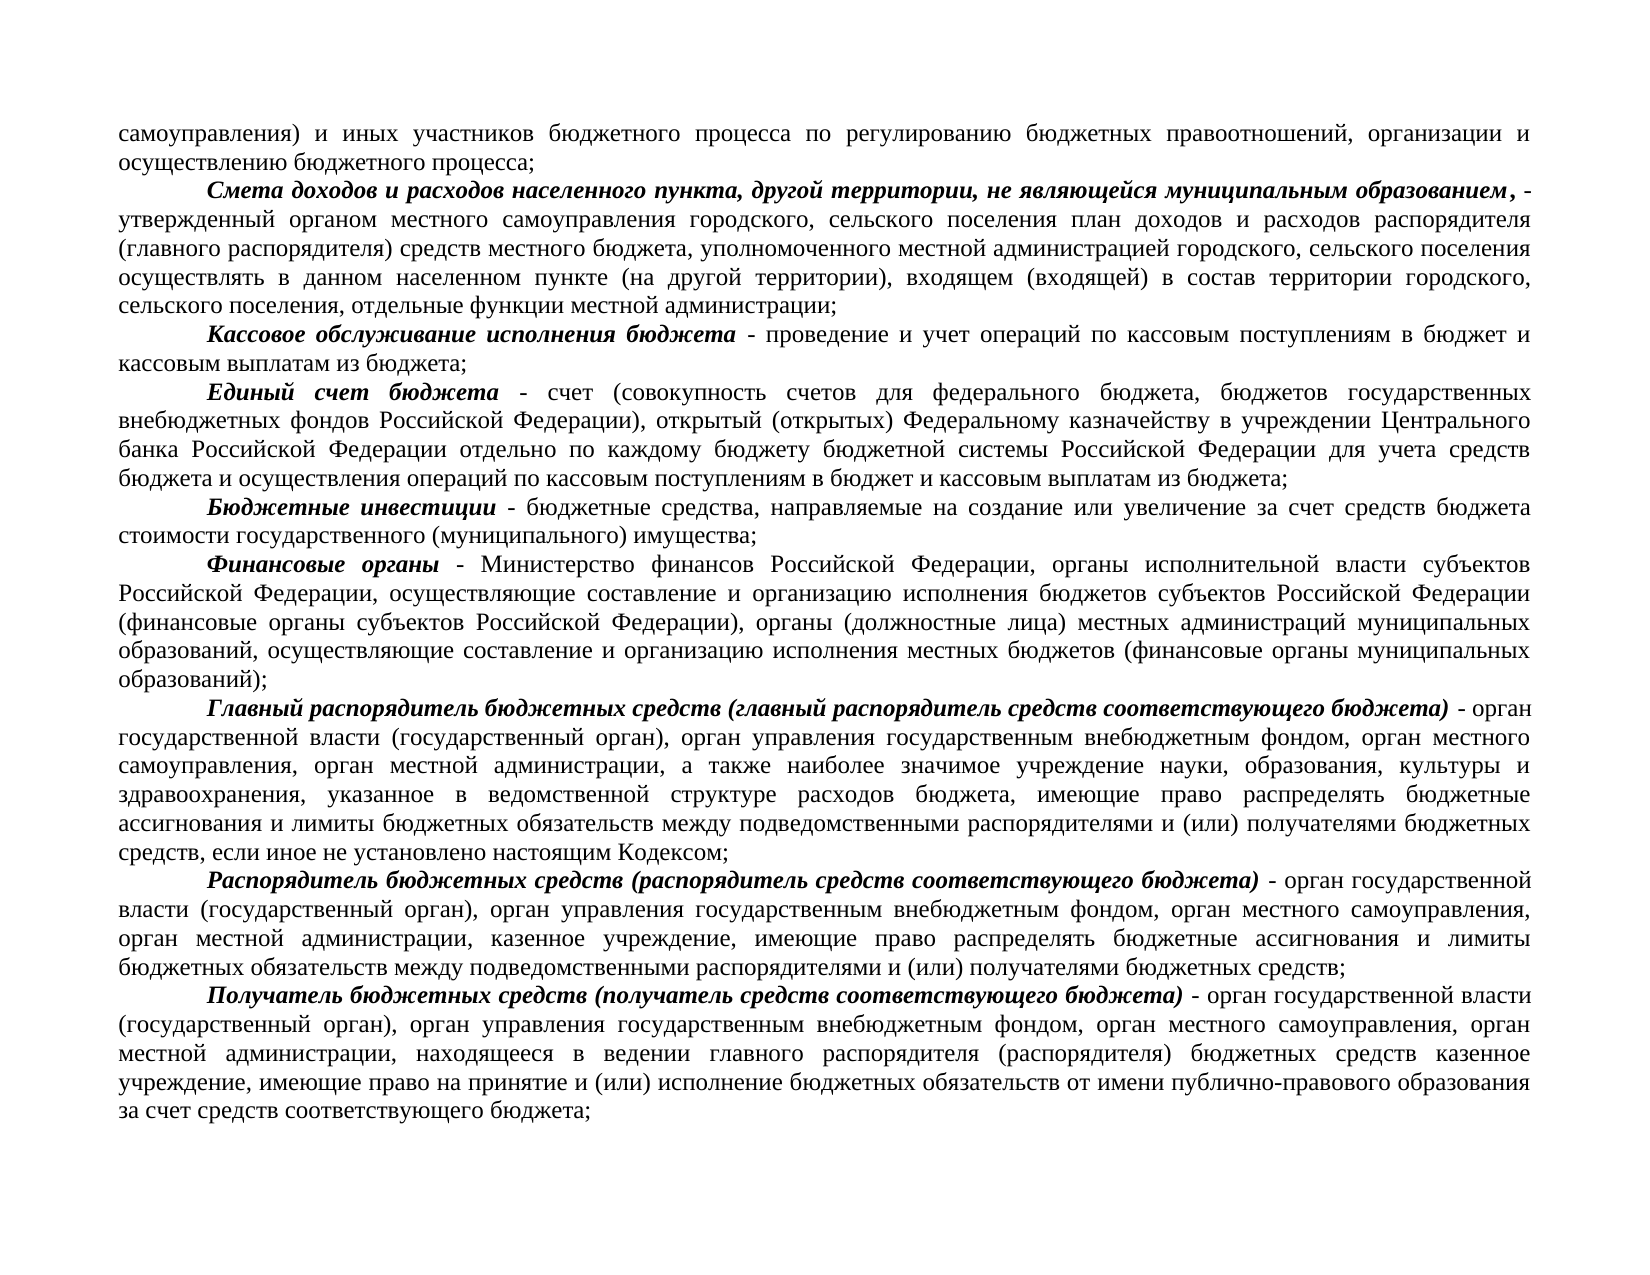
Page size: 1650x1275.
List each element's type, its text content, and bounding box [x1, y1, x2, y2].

text Единый счет бюджета - счет (совокупность счетов для федерального бюджета, бюджетов государственных внебюджетных фондов Российской Федерации), открытый (открытых) Федеральному казначейству в учреждении Центрального банка Российской Федерации отдельно по каждому бюджету бюджетной системы Российской Федерации для учета средств бюджета и осуществления операций по кассовым поступлениям в бюджет и кассовым выплатам из бюджета; [118, 377, 1532, 492]
text Главный распорядитель бюджетных средств (главный распорядитель средств соответствующего бюджета) - орган государственной власти (государственный орган), орган управления государственным внебюджетным фондом, орган местного самоуправления, орган местной администрации, а также наиболее значимое учреждение науки, образования, культуры и здравоохранения, указанное в ведомственной структуре расходов бюджета, имеющие право распределять бюджетные ассигнования и лимиты бюджетных обязательств между подведомственными распорядителями и (или) получателями бюджетных средств, если иное не установлено настоящим Кодексом; [118, 693, 1532, 866]
text Распорядитель бюджетных средств (распорядитель средств соответствующего бюджета) - орган государственной власти (государственный орган), орган управления государственным внебюджетным фондом, орган местного самоуправления, орган местной администрации, казенное учреждение, имеющие право распределять бюджетные ассигнования и лимиты бюджетных обязательств между подведомственными распорядителями и (или) получателями бюджетных средств; [118, 866, 1532, 981]
text Получатель бюджетных средств (получатель средств соответствующего бюджета) - орган государственной власти (государственный орган), орган управления государственным внебюджетным фондом, орган местного самоуправления, орган местной администрации, находящееся в ведении главного распорядителя (распорядителя) бюджетных средств казенное учреждение, имеющие право на принятие и (или) исполнение бюджетных обязательств от имени публично-правового образования за счет средств соответствующего бюджета; [118, 981, 1532, 1124]
text Бюджетные инвестиции - бюджетные средства, направляемые на создание или увеличение за счет средств бюджета стоимости государственного (муниципального) имущества; [118, 492, 1532, 549]
text Финансовые органы - Министерство финансов Российской Федерации, органы исполнительной власти субъектов Российской Федерации, осуществляющие составление и организацию исполнения бюджетов субъектов Российской Федерации (финансовые органы субъектов Российской Федерации), органы (должностные лица) местных администраций муниципальных образований, осуществляющие составление и организацию исполнения местных бюджетов (финансовые органы муниципальных образований); [118, 549, 1532, 693]
text Смета доходов и расходов населенного пункта, другой территории, не являющейся муниципальным образованием, - утвержденный органом местного самоуправления городского, сельского поселения план доходов и расходов распорядителя (главного распорядителя) средств местного бюджета, уполномоченного местной администрацией городского, сельского поселения осуществлять в данном населенном пункте (на другой территории), входящем (входящей) в состав территории городского, сельского поселения, отдельные функции местной администрации; [118, 176, 1532, 319]
text Кассовое обслуживание исполнения бюджета - проведение и учет операций по кассовым поступлениям в бюджет и кассовым выплатам из бюджета; [118, 319, 1532, 377]
text самоуправления) и иных участников бюджетного процесса по регулированию бюджетных правоотношений, организации и осуществлению бюджетного процесса; [118, 118, 1532, 176]
